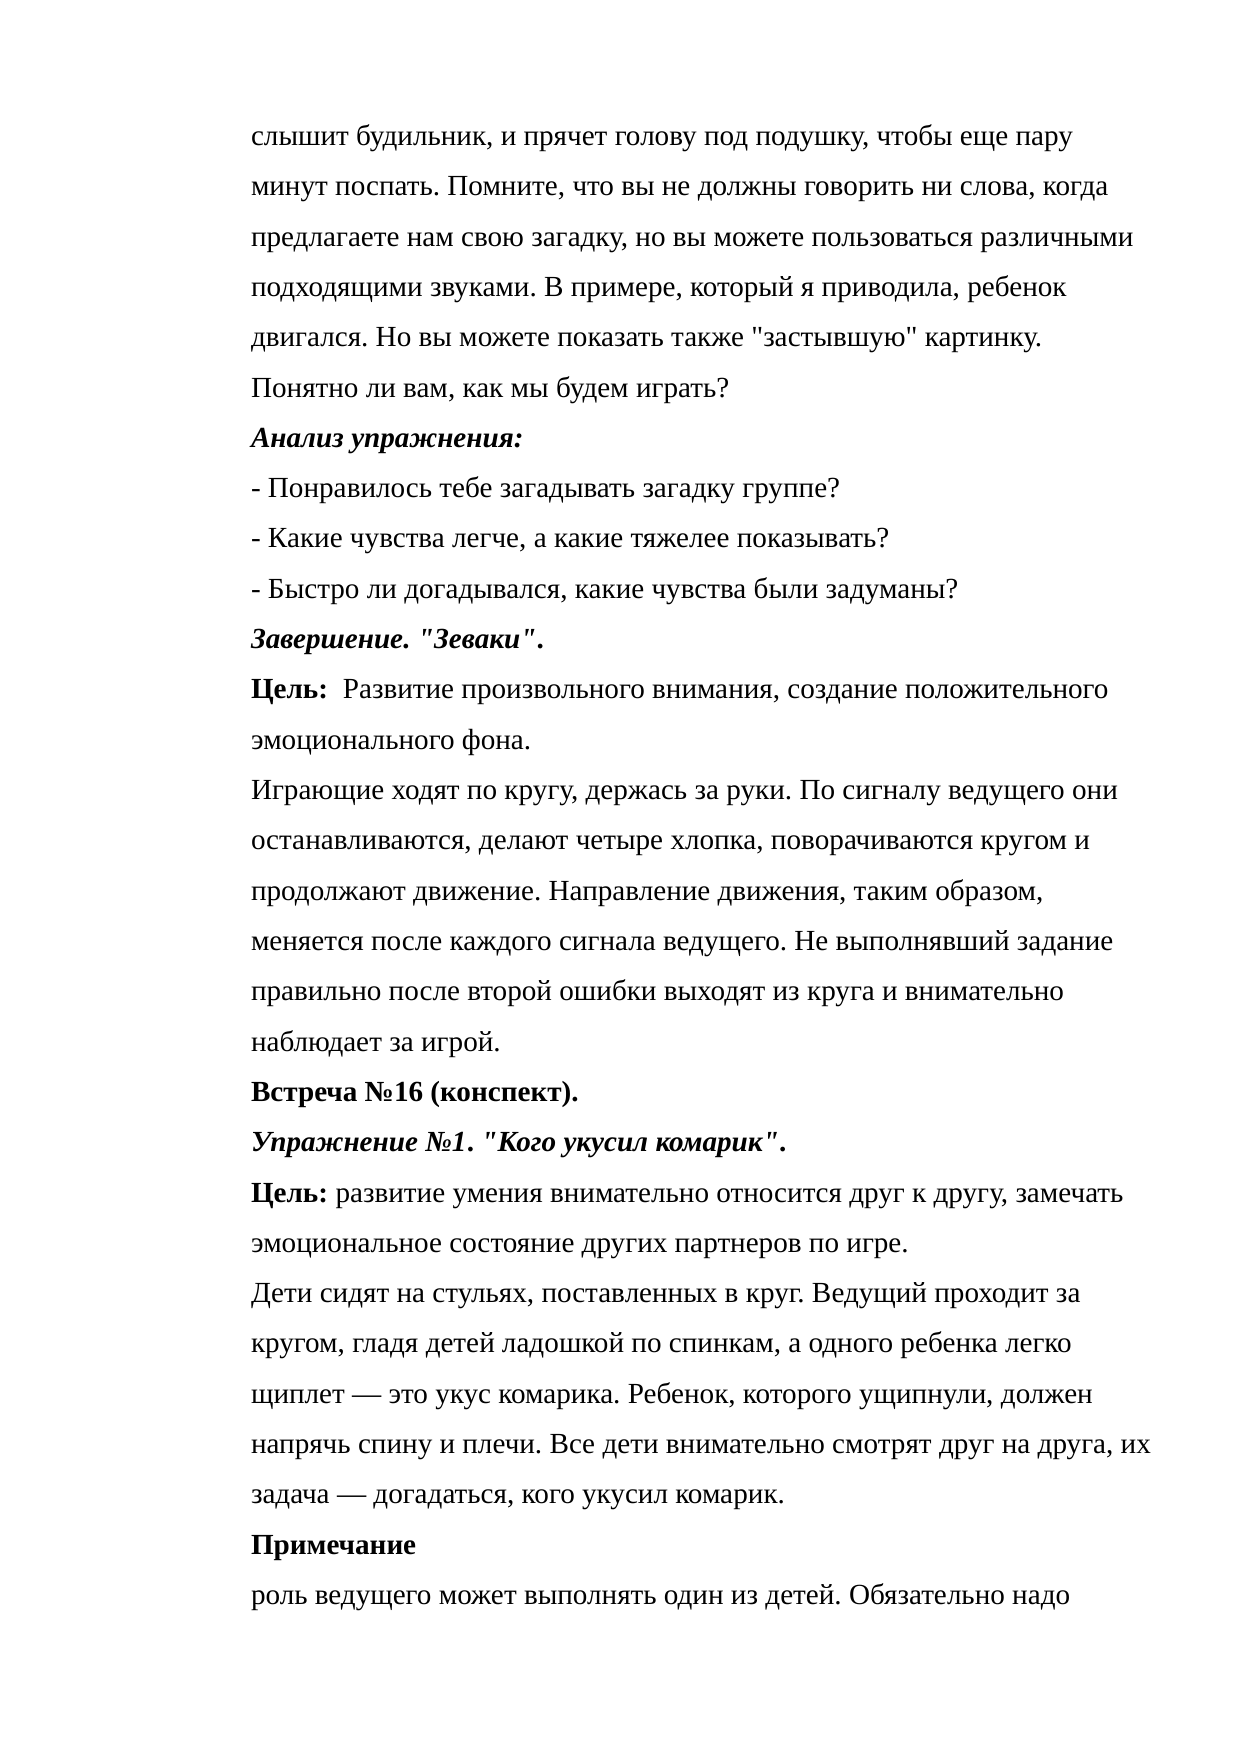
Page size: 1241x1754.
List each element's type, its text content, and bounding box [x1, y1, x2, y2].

list Анализ упражнения: [221, 420, 1152, 453]
list Дети сидят на стульях, поставленных в круг. Ведущий проходит за кругом, гладя детей ладошкой по спинкам, а одного ребенка легко щиплет — это укус комарика. Ребенок, которого ущипнули, должен напрячь спину и плечи. Все дети внимательно смотрят друг на друга, их задача — догадаться, кого укусил комарик. [221, 1275, 1152, 1510]
list Цель: развитие умения внимательно относится друг к другу, замечать эмоциональное состояние других партнеров по игре. [221, 1175, 1152, 1258]
list Цель: Развитие произвольного внимания, создание положительного эмоционального фона. [221, 672, 1152, 755]
list - Понравилось тебе загадывать загадку группе? [221, 470, 1152, 504]
list Примечание [221, 1527, 1152, 1560]
list - Какие чувства легче, а какие тяжелее показывать? [221, 521, 1152, 554]
list Встреча №16 (конспект). [221, 1074, 1152, 1108]
list Упражнение №1. "Кого укусил комарик". [221, 1124, 1152, 1158]
list Завершение. "Зеваки". [221, 621, 1152, 655]
list слышит будильник, и прячет голову под подушку, чтобы еще пару минут поспать. Помните, что вы не должны говорить ни слова, когда предлагаете нам свою загадку, но вы можете пользоваться различными подходящими звуками. В примере, который я приводила, ребенок двигался. Но вы можете показать также "застывшую" картинку. Понятно ли вам, как мы будем играть? [221, 118, 1152, 403]
list роль ведущего может выполнять один из детей. Обязательно надо [221, 1577, 1152, 1611]
list - Быстро ли догадывался, какие чувства были задуманы? [221, 571, 1152, 604]
list Играющие ходят по кругу, держась за руки. По сигналу ведущего они останавливаются, делают четыре хлопка, поворачиваются кругом и продолжают движение. Направление движения, таким образом, меняется после каждого сигнала ведущего. Не выполнявший задание правильно после второй ошибки выходят из круга и внимательно наблюдает за игрой. [221, 772, 1152, 1057]
